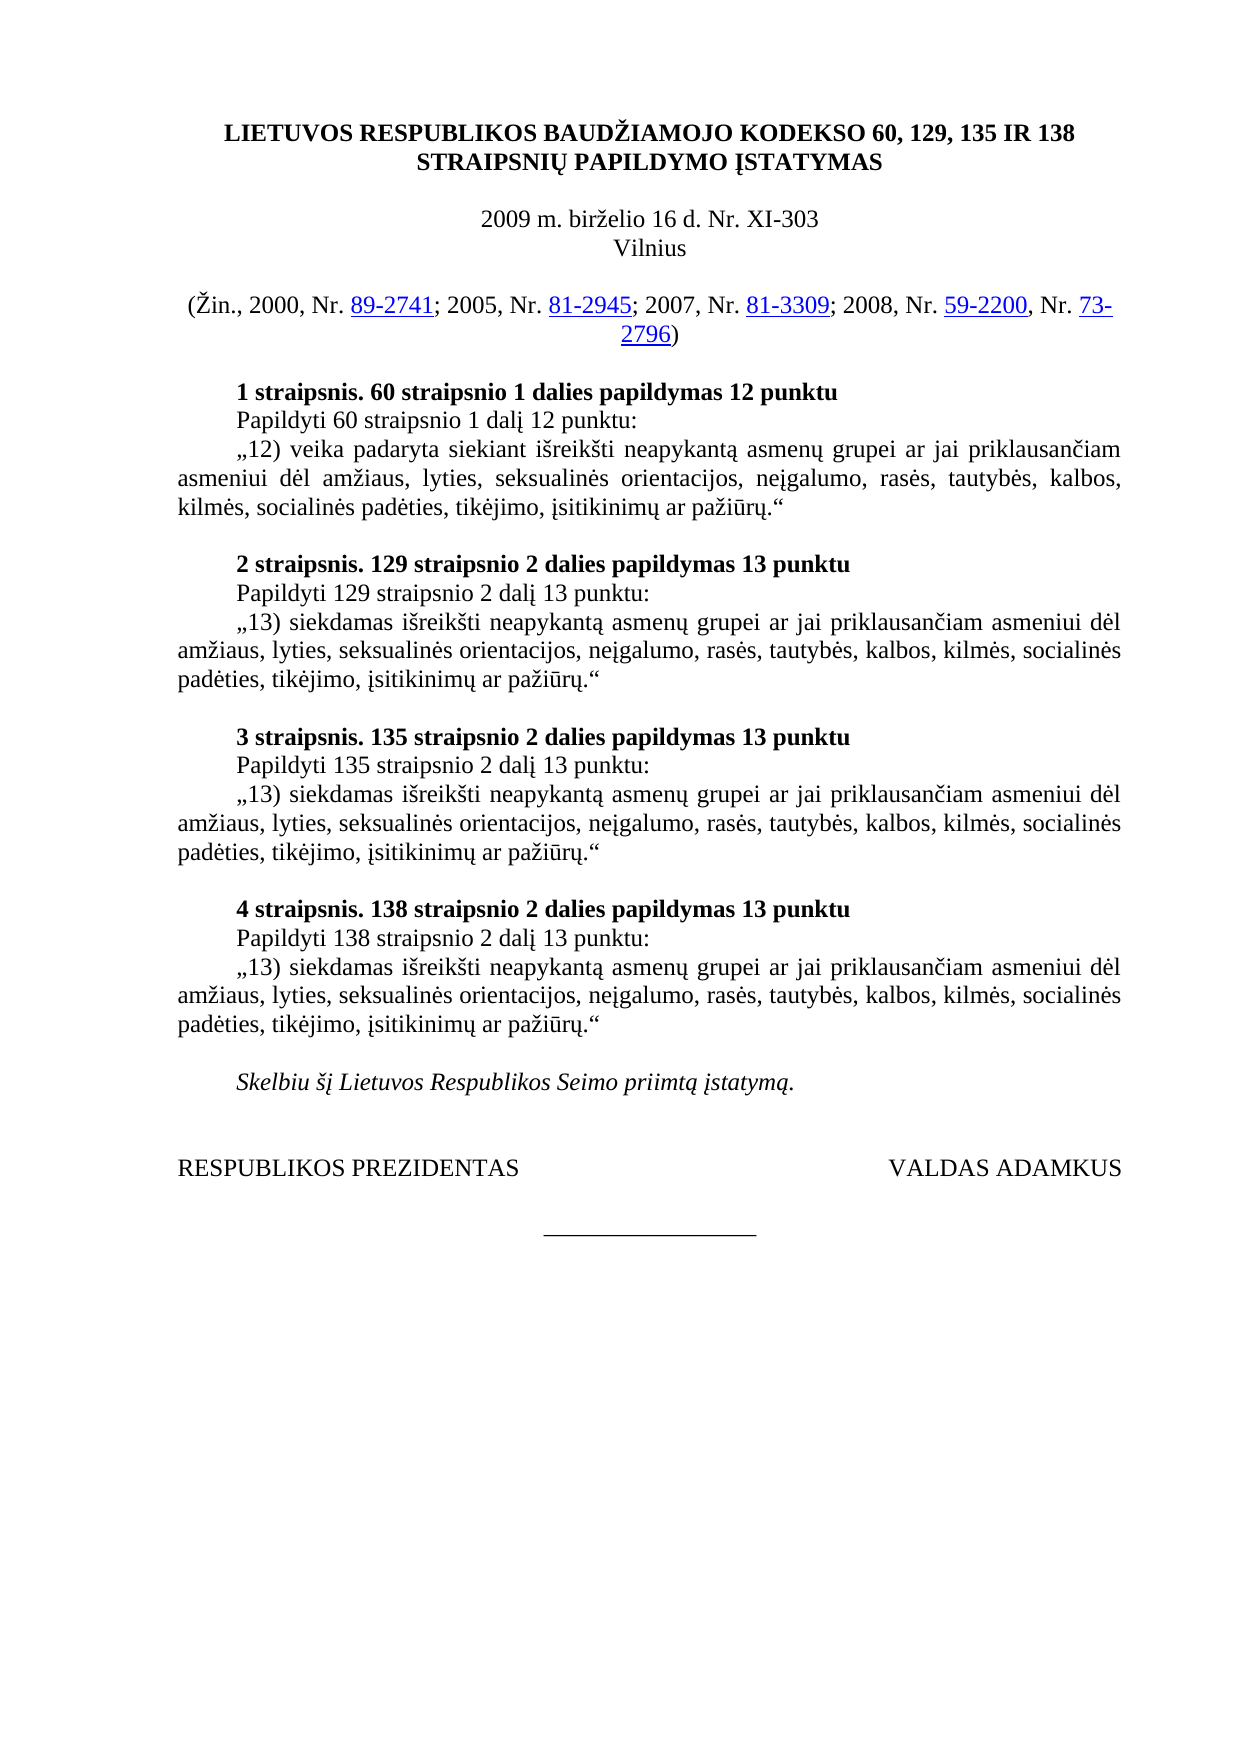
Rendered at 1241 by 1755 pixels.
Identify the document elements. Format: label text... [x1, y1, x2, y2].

text Papildyti 138 straipsnio 2 dalį 13 punktu: [177, 923, 1122, 952]
text Papildyti 129 straipsnio 2 dalį 13 punktu: [177, 578, 1122, 607]
text 2 straipsnis. 129 straipsnio 2 dalies papildymas 13 punktu [177, 549, 1122, 578]
text 4 straipsnis. 138 straipsnio 2 dalies papildymas 13 punktu [177, 894, 1122, 923]
text „13) siekdamas išreikšti neapykantą asmenų grupei ar jai priklausančiam asmeniui dėl amžiaus, lyties, seksualinės orientacijos, neįgalumo, rasės, tautybės, kalbos, kilmės, socialinės padėties, tikėjimo, įsitikinimų ar pažiūrų.“ [177, 952, 1122, 1038]
text Vilnius [177, 233, 1122, 262]
text „13) siekdamas išreikšti neapykantą asmenų grupei ar jai priklausančiam asmeniui dėl amžiaus, lyties, seksualinės orientacijos, neįgalumo, rasės, tautybės, kalbos, kilmės, socialinės padėties, tikėjimo, įsitikinimų ar pažiūrų.“ [177, 607, 1122, 693]
text „13) siekdamas išreikšti neapykantą asmenų grupei ar jai priklausančiam asmeniui dėl amžiaus, lyties, seksualinės orientacijos, neįgalumo, rasės, tautybės, kalbos, kilmės, socialinės padėties, tikėjimo, įsitikinimų ar pažiūrų.“ [177, 779, 1122, 866]
text 3 straipsnis. 135 straipsnio 2 dalies papildymas 13 punktu [177, 722, 1122, 751]
text (Žin., 2000, Nr. 89-2741; 2005, Nr. 81-2945; 2007, Nr. 81-3309; 2008, Nr. 59-2200, Nr. 73-2796) [177, 291, 1122, 348]
text RESPUBLIKOS PREZIDENTAS VALDAS ADAMKUS [177, 1153, 1122, 1182]
text Papildyti 135 straipsnio 2 dalį 13 punktu: [177, 751, 1122, 779]
text Skelbiu šį Lietuvos Respublikos Seimo priimtą įstatymą. [177, 1067, 1122, 1096]
text 1 straipsnis. 60 straipsnio 1 dalies papildymas 12 punktu [177, 377, 1122, 406]
text „12) veika padaryta siekiant išreikšti neapykantą asmenų grupei ar jai priklausančiam asmeniui dėl amžiaus, lyties, seksualinės orientacijos, neįgalumo, rasės, tautybės, kalbos, kilmės, socialinės padėties, tikėjimo, įsitikinimų ar pažiūrų.“ [177, 434, 1122, 521]
text Papildyti 60 straipsnio 1 dalį 12 punktu: [177, 406, 1122, 434]
text LIETUVOS RESPUBLIKOS BAUDŽIAMOJO KODEKSO 60, 129, 135 IR 138 STRAIPSNIŲ PAPILDYMO ĮSTATYMAS [177, 118, 1122, 176]
text 2009 m. birželio 16 d. Nr. XI-303 [177, 204, 1122, 233]
text _________________ [177, 1211, 1122, 1239]
